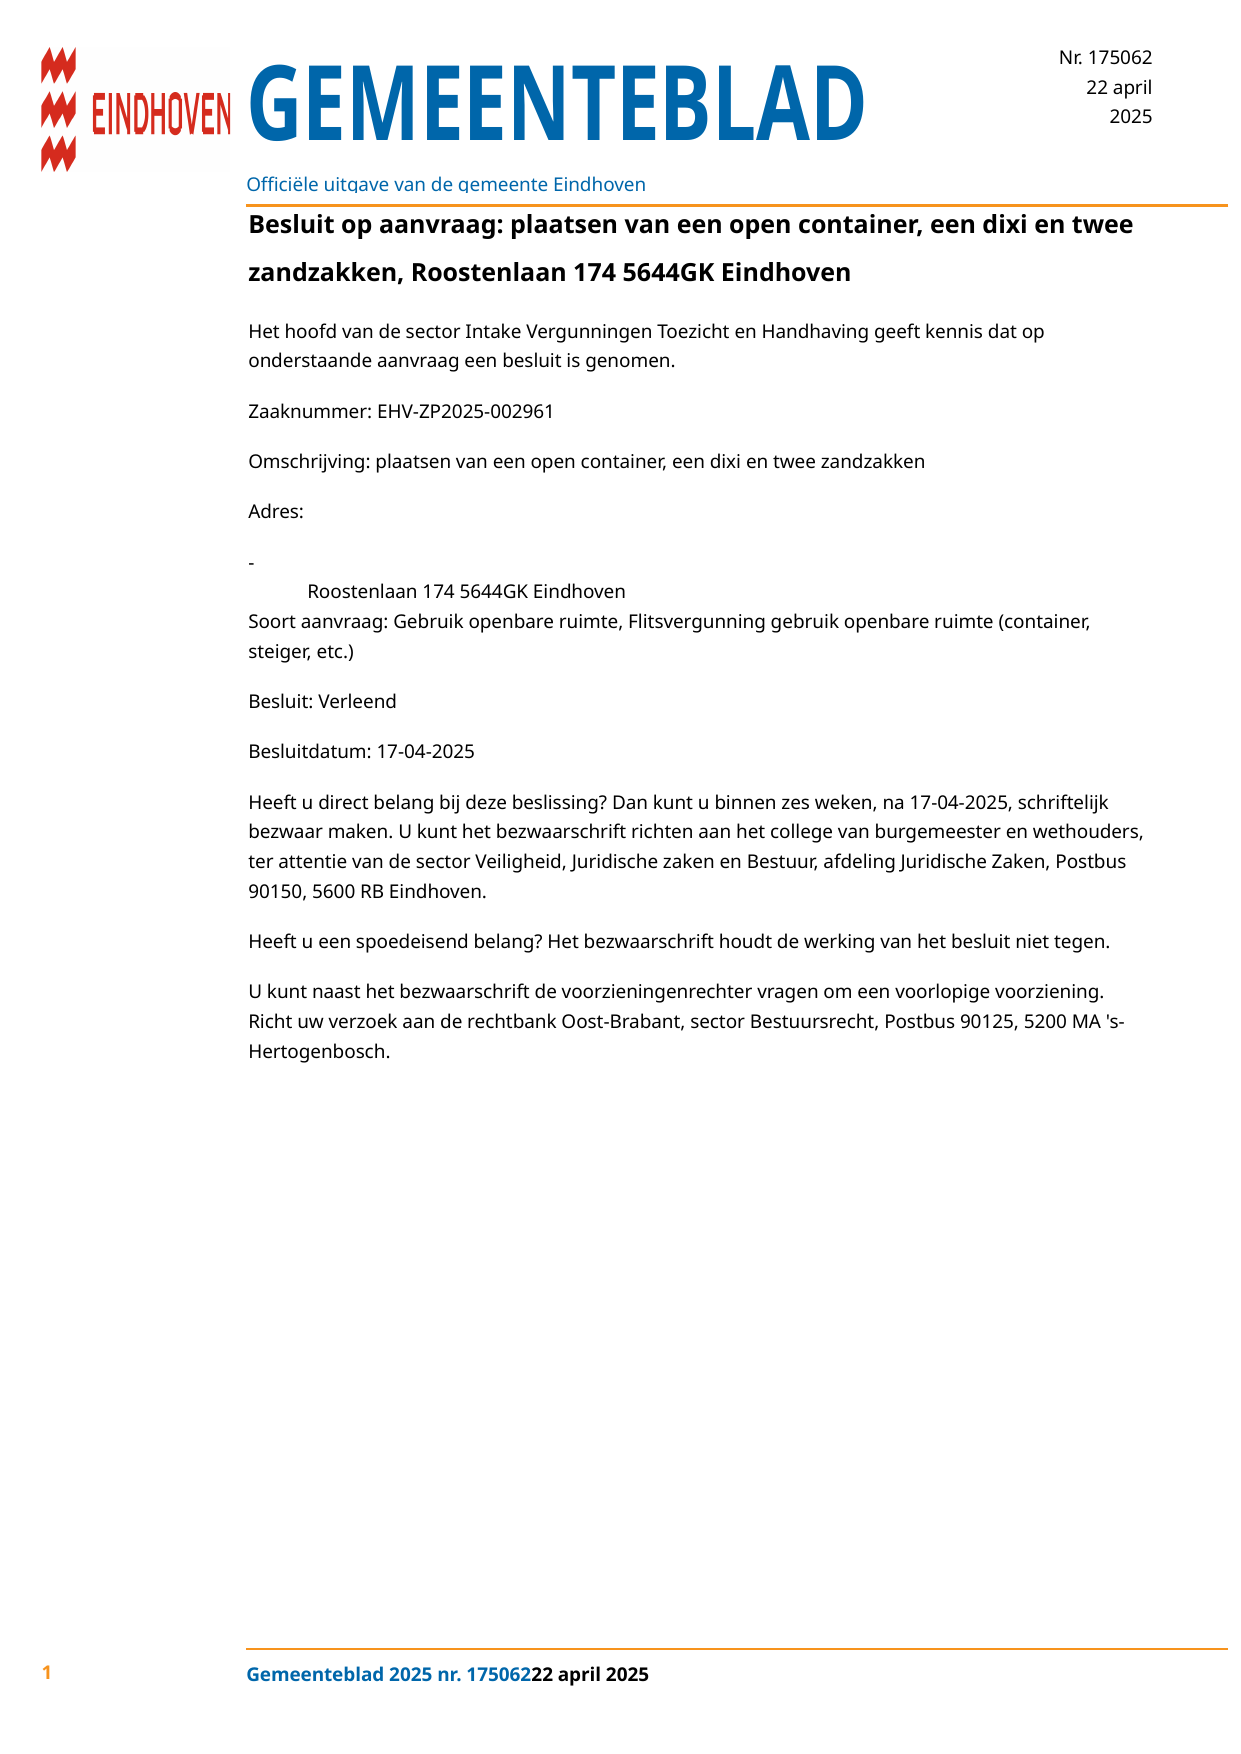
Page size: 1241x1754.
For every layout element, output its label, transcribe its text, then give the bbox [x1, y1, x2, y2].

text U kunt naast het bezwaarschrift de voorzieningenrechter vragen om een voorlopige voorziening. Richt uw verzoek aan de rechtbank Oost-Brabant, sector Bestuursrecht, Postbus 90125, 5200 MA 's-Hertogenbosch. [248, 979, 1152, 1064]
text Heeft u een spoedeisend belang? Het bezwaarschrift houdt de werking van het besluit niet tegen. [248, 928, 1152, 954]
text Zaaknummer: EHV-ZP2025-002961 [248, 398, 1152, 424]
text Adres: [248, 499, 1152, 524]
text Omschrijving: plaatsen van een open container, een dixi en twee zandzakken [248, 448, 1152, 474]
text Soort aanvraag: Gebruik openbare ruimte, Flitsvergunning gebruik openbare ruimte (container, steiger, etc.) [248, 608, 1152, 664]
text Besluitdatum: 17-04-2025 [248, 739, 1152, 764]
text Besluit: Verleend [248, 688, 1152, 714]
text Heeft u direct belang bij deze beslissing? Dan kunt u binnen zes weken, na 17-04-2025, schriftelijk bezwaar maken. U kunt het bezwaarschrift richten aan het college van burgemeester en wethouders, ter attentie van de sector Veiligheid, Juridische zaken en Bestuur, afdeling Juridische Zaken, Postbus 90150, 5600 RB Eindhoven. [248, 789, 1152, 904]
list Roostenlaan 174 5644GK Eindhoven [248, 579, 1152, 604]
text Het hoofd van de sector Intake Vergunningen Toezicht en Handhaving geeft kennis dat op onderstaande aanvraag een besluit is genomen. [248, 318, 1152, 373]
text Besluit op aanvraag: plaatsen van een open container, een dixi en twee zandzakken, Roostenlaan 174 5644GK Eindhoven [248, 207, 1152, 288]
picture [41, 47, 231, 172]
